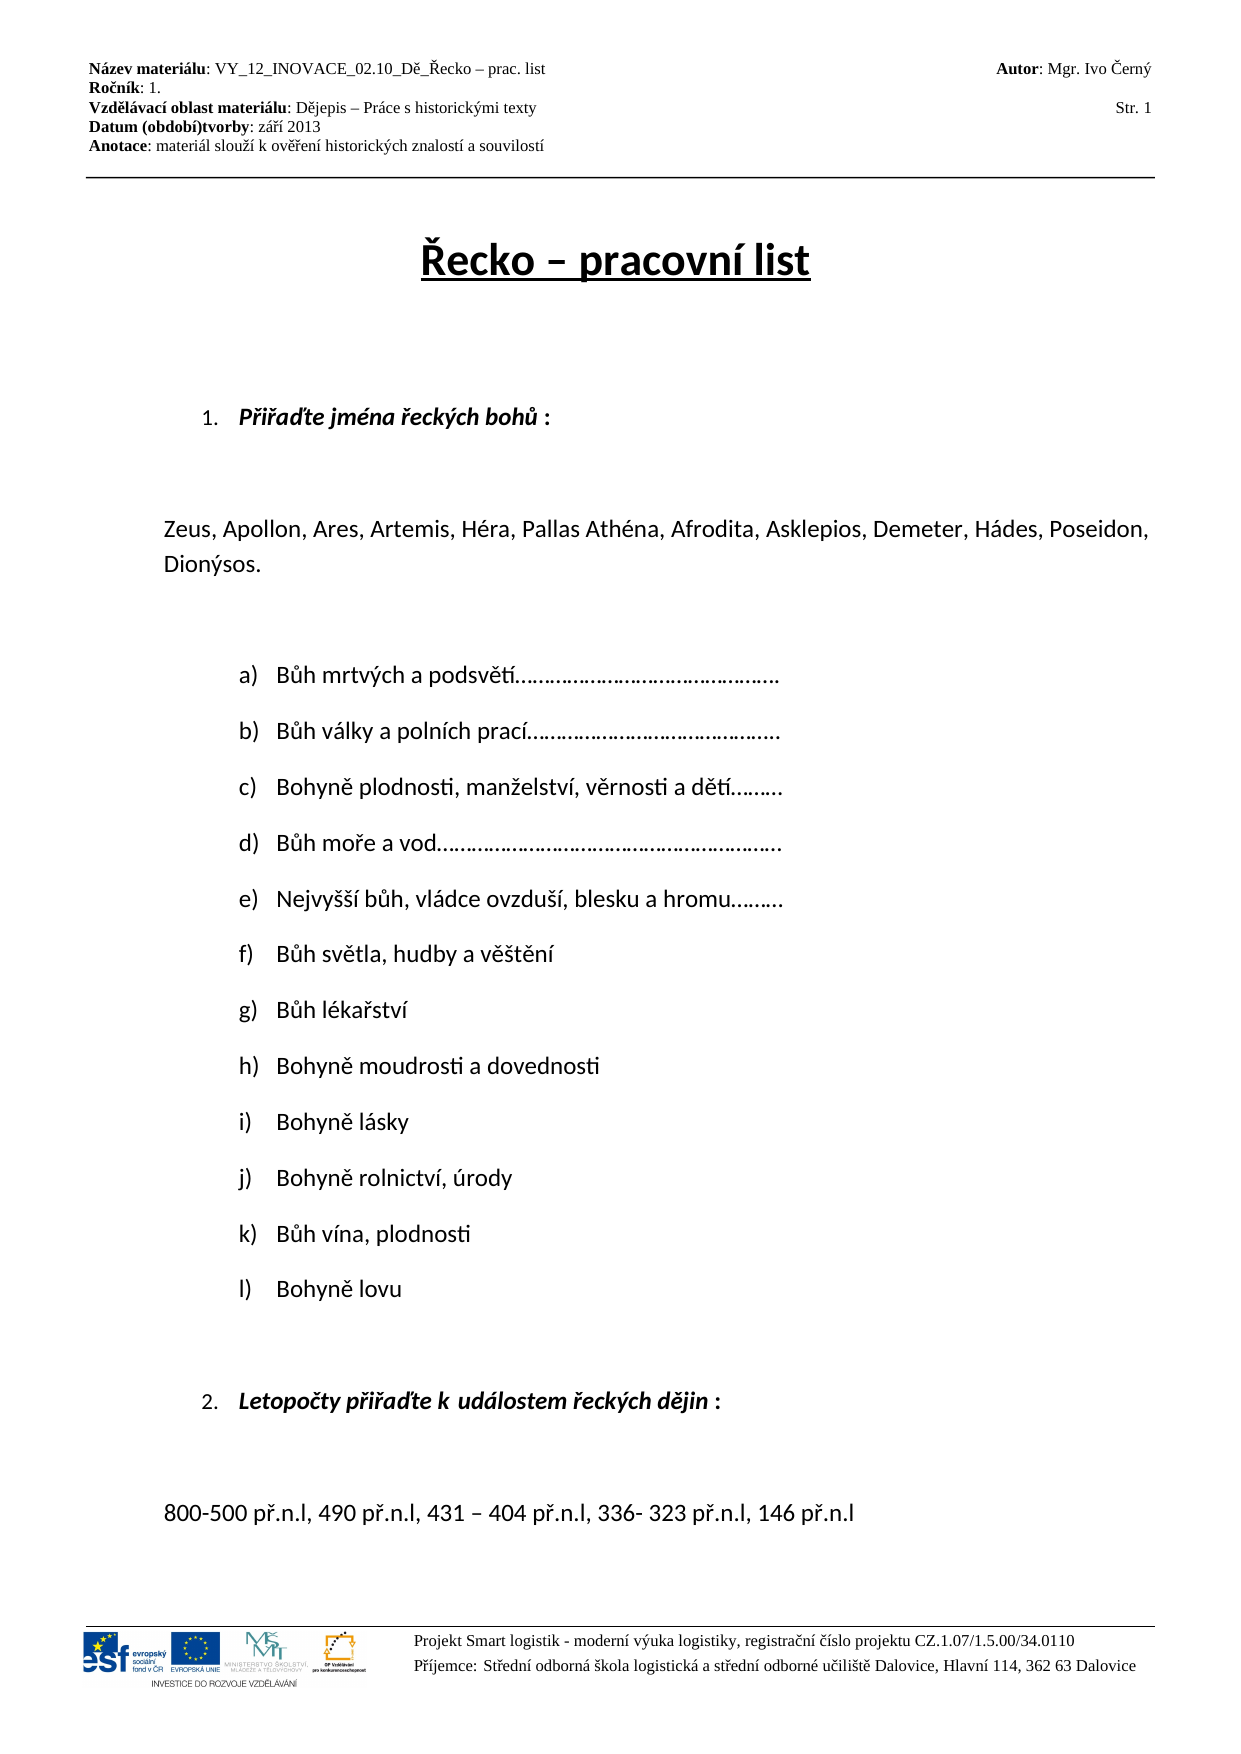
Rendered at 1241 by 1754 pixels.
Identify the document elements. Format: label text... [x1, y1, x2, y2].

list Bůh vína, plodnosti [239, 1218, 1152, 1248]
list Bohyně lovu [239, 1273, 1152, 1304]
text 800-500 př.n.l, 490 př.n.l, 431 – 404 př.n.l, 336- 323 př.n.l, 146 př.n.l [164, 1497, 1152, 1527]
list Bohyně plodnosti, manželství, věrnosti a dětí……… [239, 771, 1152, 802]
list Letopočty přiřaďte k událostem řeckých dějin : [201, 1385, 1152, 1416]
list Bohyně moudrosti a dovednosti [239, 1050, 1152, 1081]
list Bůh války a polních prací…………………………………….. [239, 715, 1152, 746]
text Řecko – pracovní list [89, 231, 1152, 287]
text Zeus, Apollon, Ares, Artemis, Héra, Pallas Athéna, Afrodita, Asklepios, Demeter, Hádes, Poseidon, Dionýsos. [164, 513, 1152, 578]
list Bůh lékařství [239, 994, 1152, 1025]
list Bohyně lásky [239, 1106, 1152, 1137]
list Bůh světla, hudby a věštění [239, 938, 1152, 969]
list Přiřaďte jména řeckých bohů : [201, 401, 1152, 432]
list Bůh mrtvých a podsvětí………………………………………. [239, 659, 1152, 690]
list Bůh moře a vod…………………………………………………… [239, 827, 1152, 857]
list Bohyně rolnictví, úrody [239, 1162, 1152, 1192]
list Nejvyšší bůh, vládce ovzduší, blesku a hromu……… [239, 883, 1152, 913]
